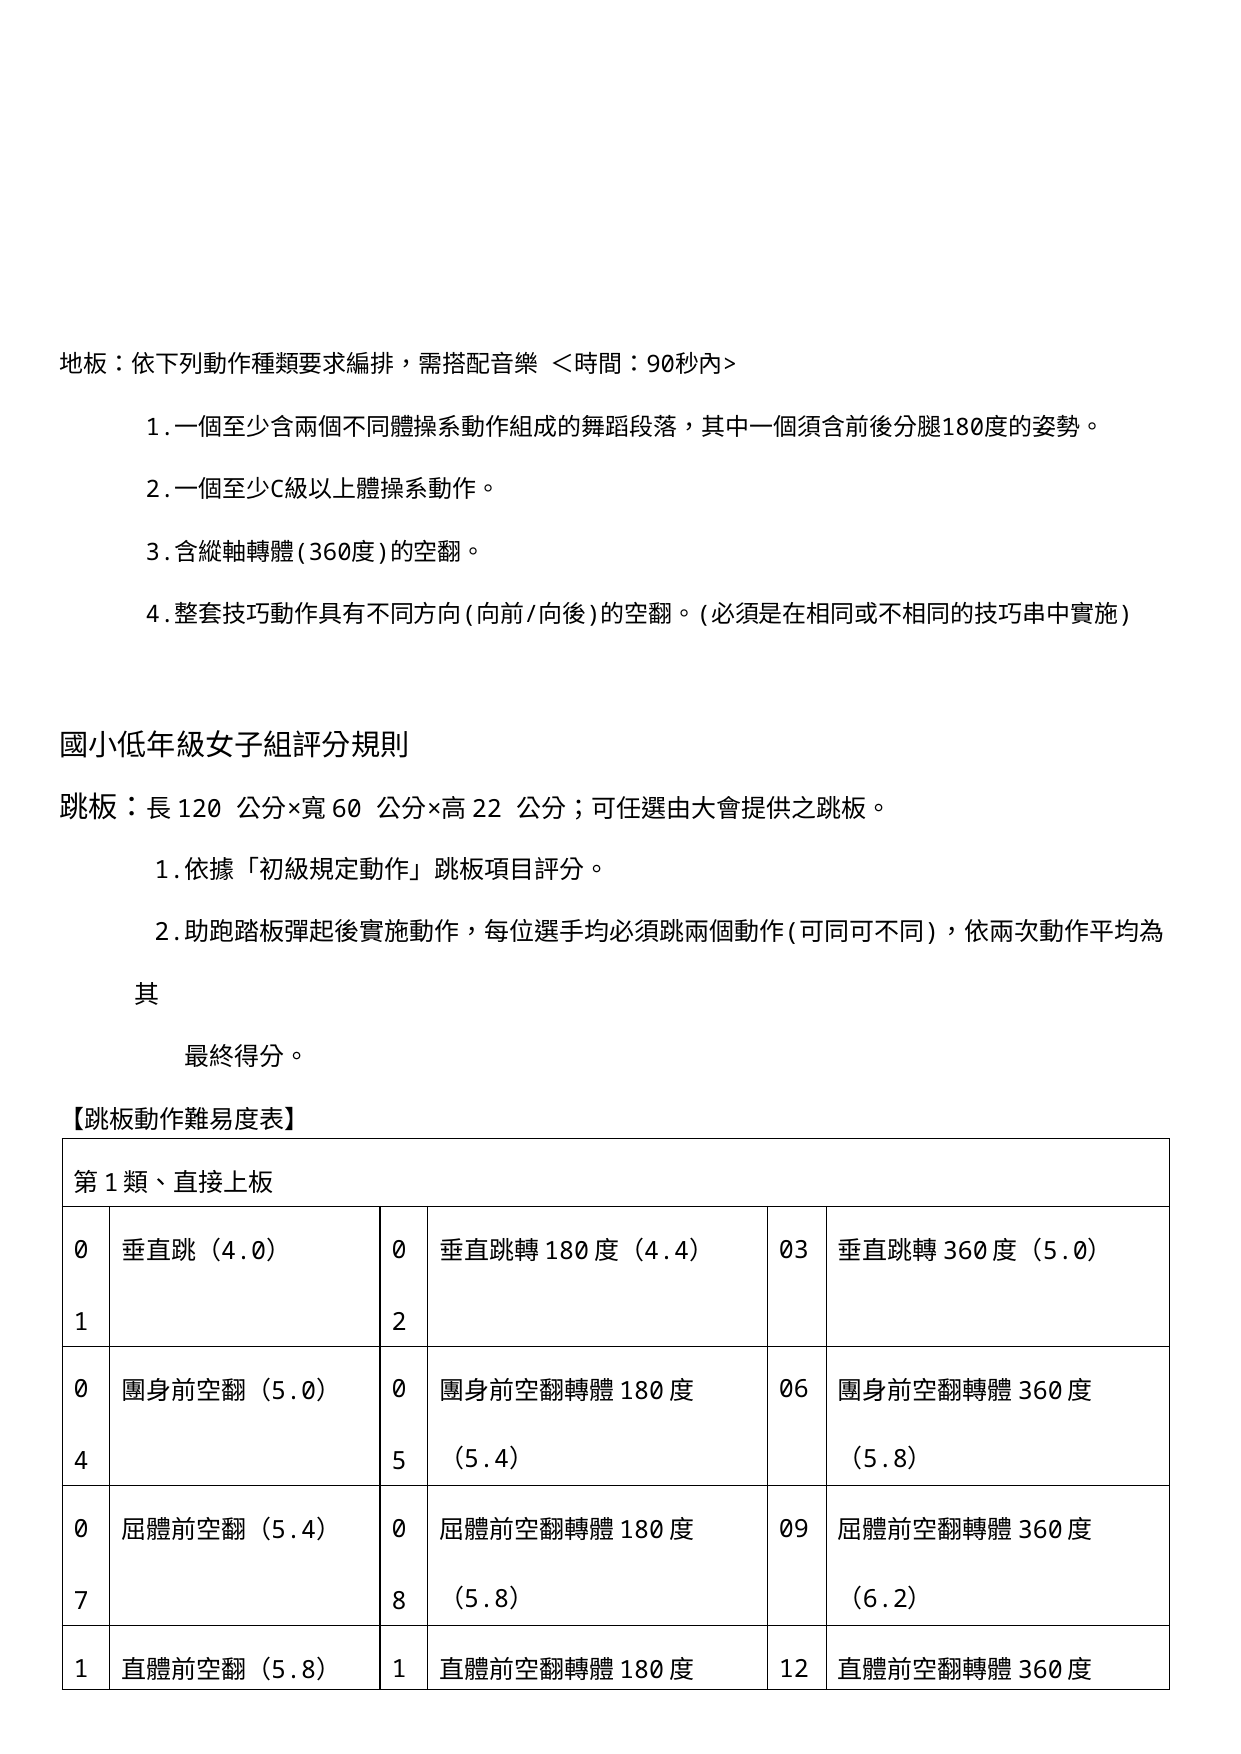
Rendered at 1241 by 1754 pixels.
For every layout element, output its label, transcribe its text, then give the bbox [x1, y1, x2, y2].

text 3.含縱軸轉體(360度)的空翻。 [59, 508, 1181, 570]
table_cell 屈體前空翻（5.4） [110, 1486, 379, 1625]
table_header [768, 1139, 1169, 1206]
table_cell 08 [381, 1486, 427, 1625]
table_header 第1類、直接上板 [63, 1139, 767, 1206]
table_cell 1 [381, 1626, 427, 1688]
table_cell 直體前空翻轉體180度 [428, 1626, 767, 1688]
table_cell 直體前空翻轉體360度 [827, 1626, 1169, 1688]
text 國小低年級女子組評分規則 [59, 701, 1181, 763]
table_cell 09 [768, 1486, 826, 1625]
table_cell 團身前空翻轉體180度 （5.4） [428, 1347, 767, 1485]
table_cell 屈體前空翻轉體360度 （6.2） [827, 1486, 1169, 1625]
table_cell 03 [768, 1207, 826, 1346]
table_cell 團身前空翻轉體360度 （5.8） [827, 1347, 1169, 1485]
table_cell 07 [63, 1486, 109, 1625]
table_cell 團身前空翻（5.0） [110, 1347, 379, 1485]
text 地板：依下列動作種類要求編排，需搭配音樂 ＜時間：90秒內> [59, 320, 1181, 383]
table_cell 垂直跳（4.0） [110, 1207, 379, 1346]
text 【跳板動作難易度表】 [59, 1076, 1181, 1138]
text 2.助跑踏板彈起後實施動作，每位選手均必須跳兩個動作(可同可不同)，依兩次動作平均為其 [109, 888, 1181, 1013]
text 1.一個至少含兩個不同體操系動作組成的舞蹈段落，其中一個須含前後分腿180度的姿勢。 [59, 383, 1181, 445]
table_cell 1 [63, 1626, 109, 1688]
table_cell 01 [63, 1207, 109, 1346]
text 1.依據「初級規定動作」跳板項目評分。 [59, 826, 1181, 888]
table_cell 04 [63, 1347, 109, 1485]
table_cell 02 [381, 1207, 427, 1346]
table_cell 05 [381, 1347, 427, 1485]
text 最終得分。 [109, 1013, 1181, 1076]
table_cell 06 [768, 1347, 826, 1485]
text 4.整套技巧動作具有不同方向(向前/向後)的空翻。(必須是在相同或不相同的技巧串中實施) [59, 570, 1181, 633]
table_cell 12 [768, 1626, 826, 1688]
table_cell 垂直跳轉360度（5.0） [827, 1207, 1169, 1346]
text 2.一個至少C級以上體操系動作。 [59, 445, 1181, 508]
text 跳板：長120 公分×寬60 公分×高22 公分；可任選由大會提供之跳板。 [59, 763, 1181, 826]
table_cell 屈體前空翻轉體180度 （5.8） [428, 1486, 767, 1625]
table_cell 直體前空翻（5.8） [110, 1626, 379, 1688]
table_cell 垂直跳轉180度（4.4） [428, 1207, 767, 1346]
